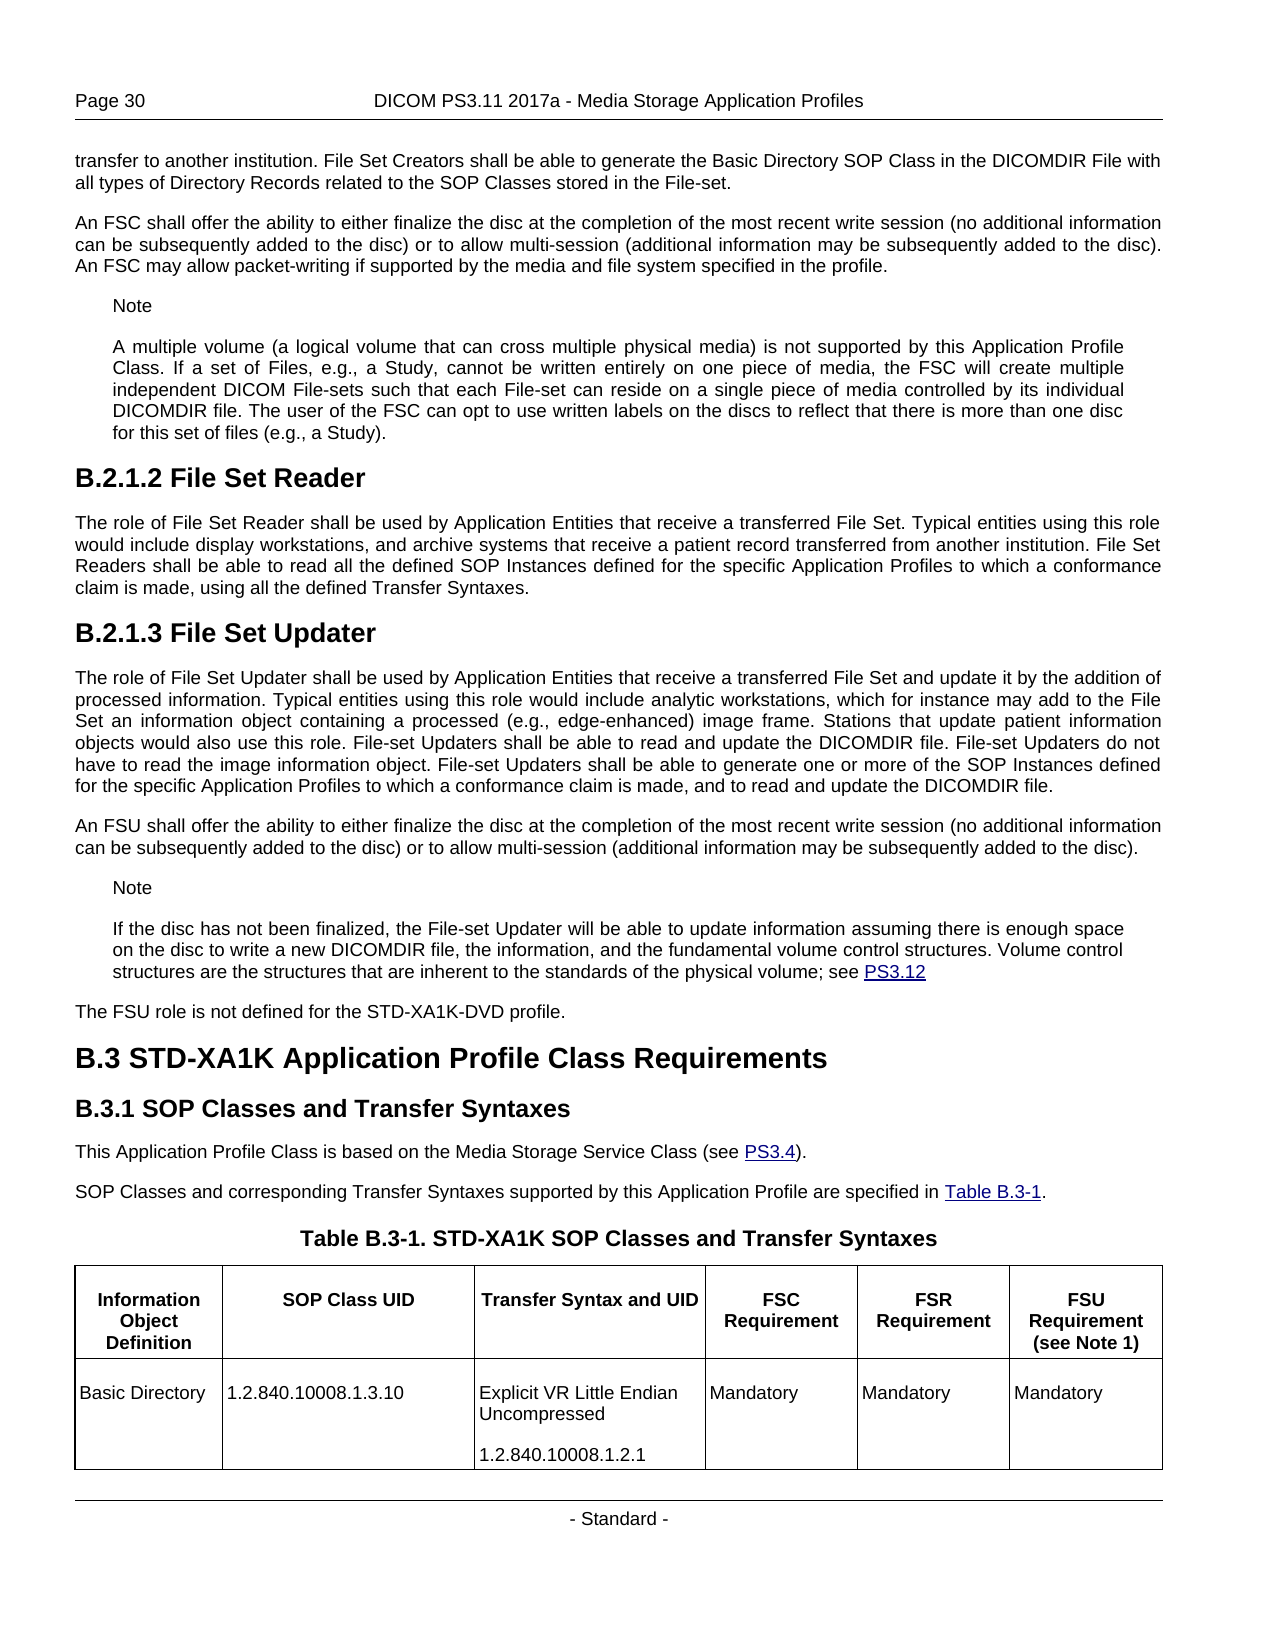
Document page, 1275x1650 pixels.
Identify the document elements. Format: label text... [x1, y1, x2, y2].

table_header FSC Requirement [706, 1266, 857, 1358]
text B.3 STD-XA1K Application Profile Class Requirements [75, 1041, 1162, 1075]
text B.3.1 SOP Classes and Transfer Syntaxes [75, 1093, 1162, 1122]
text Table B.3-1. STD-XA1K SOP Classes and Transfer Syntaxes [75, 1225, 1162, 1251]
table_header SOP Class UID [223, 1266, 474, 1358]
text Note [112, 295, 1125, 317]
table_cell Mandatory [1010, 1359, 1162, 1469]
text The role of File Set Updater shall be used by Application Entities that receive a transferred File Set and update it by the addition of processed information. Typical entities using this role would include analytic workstations, which for instance may add to the File Set an information object containing a processed (e.g., edge-enhanced) image frame. Stations that update patient information objects would also use this role. File-set Updaters shall be able to read and update the DICOMDIR file. File-set Updaters do not have to read the image information object. File-set Updaters shall be able to generate one or more of the SOP Instances defined for the specific Application Profiles to which a conformance claim is made, and to read and update the DICOMDIR file. [75, 667, 1162, 797]
table_cell Explicit VR Little Endian Uncompressed 1.2.840.10008.1.2.1 [475, 1359, 705, 1469]
text transfer to another institution. File Set Creators shall be able to generate the Basic Directory SOP Class in the DICOMDIR File with all types of Directory Records related to the SOP Classes stored in the File-set. [75, 150, 1162, 193]
text The role of File Set Reader shall be used by Application Entities that receive a transferred File Set. Typical entities using this role would include display workstations, and archive systems that receive a patient record transferred from another institution. File Set Readers shall be able to read all the defined SOP Instances defined for the specific Application Profiles to which a conformance claim is made, using all the defined Transfer Syntaxes. [75, 512, 1162, 598]
text This Application Profile Class is based on the Media Storage Service Class (see PS3.4). [75, 1141, 1162, 1163]
table_header Transfer Syntax and UID [475, 1266, 705, 1358]
text Note [112, 877, 1125, 899]
table_cell 1.2.840.10008.1.3.10 [223, 1359, 474, 1469]
table_cell Basic Directory [76, 1359, 222, 1469]
table_cell Mandatory [858, 1359, 1009, 1469]
text An FSU shall offer the ability to either finalize the disc at the completion of the most recent write session (no additional information can be subsequently added to the disc) or to allow multi-session (additional information may be subsequently added to the disc). [75, 815, 1162, 858]
table_header FSU Requirement (see Note 1) [1010, 1266, 1162, 1358]
text SOP Classes and corresponding Transfer Syntaxes supported by this Application Profile are specified in Table B.3-1. [75, 1181, 1162, 1203]
text B.2.1.2 File Set Reader [75, 462, 1162, 493]
table_header FSR Requirement [858, 1266, 1009, 1358]
text A multiple volume (a logical volume that can cross multiple physical media) is not supported by this Application Profile Class. If a set of Files, e.g., a Study, cannot be written entirely on one piece of media, the FSC will create multiple independent DICOM File-sets such that each File-set can reside on a single piece of media controlled by its individual DICOMDIR file. The user of the FSC can opt to use written labels on the discs to reflect that there is more than one disc for this set of files (e.g., a Study). [112, 336, 1125, 443]
text An FSC shall offer the ability to either finalize the disc at the completion of the most recent write session (no additional information can be subsequently added to the disc) or to allow multi-session (additional information may be subsequently added to the disc). An FSC may allow packet-writing if supported by the media and file system specified in the profile. [75, 212, 1162, 277]
table_header Information Object Definition [76, 1266, 222, 1358]
text The FSU role is not defined for the STD-XA1K-DVD profile. [75, 1001, 1162, 1022]
text B.2.1.3 File Set Updater [75, 617, 1162, 648]
text If the disc has not been finalized, the File-set Updater will be able to update information assuming there is enough space on the disc to write a new DICOMDIR file, the information, and the fundamental volume control structures. Volume control structures are the structures that are inherent to the standards of the physical volume; see PS3.12 [112, 917, 1125, 982]
table_cell Mandatory [706, 1359, 857, 1469]
